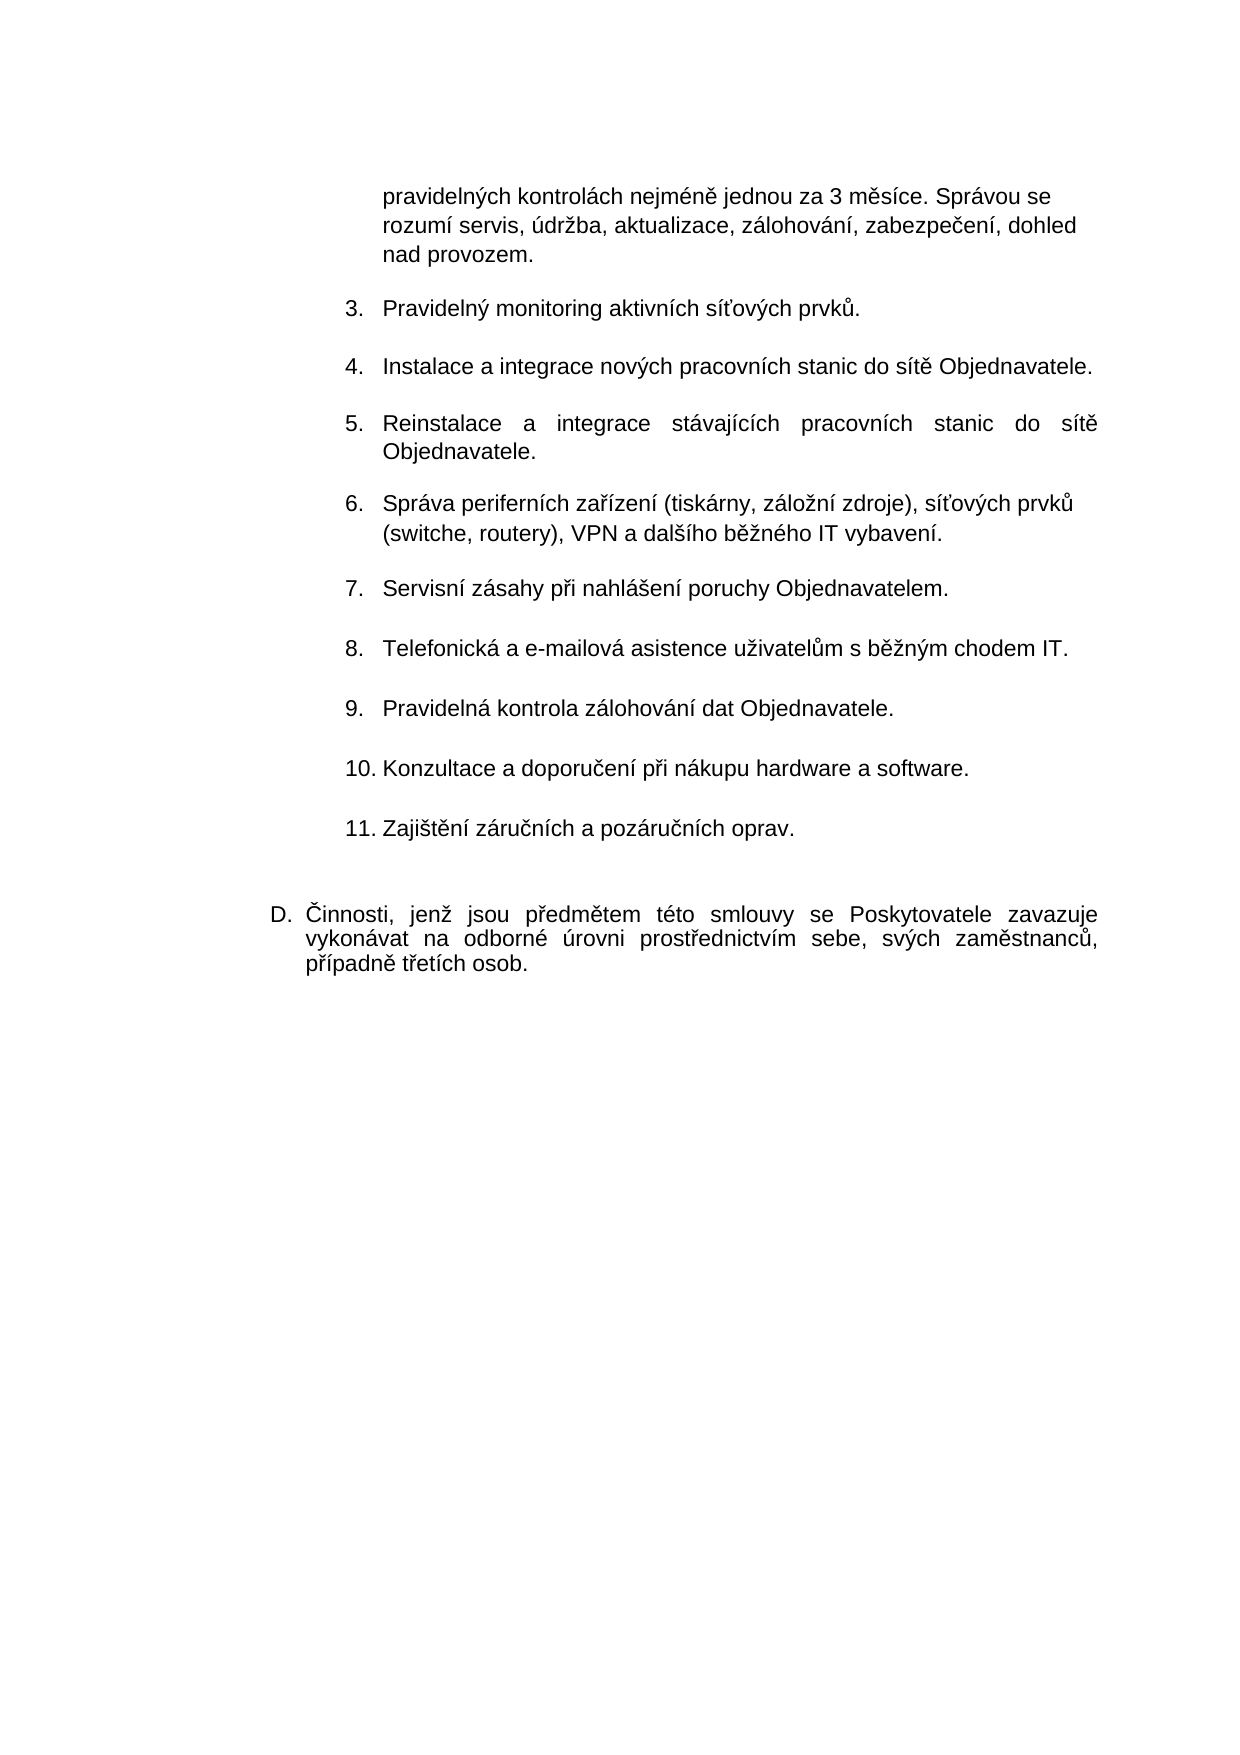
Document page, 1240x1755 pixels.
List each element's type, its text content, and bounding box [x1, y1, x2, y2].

list Pravidelný monitoring aktivních síťových prvků. [345, 298, 1098, 321]
list Konzultace a doporučení při nákupu hardware a software. [345, 729, 1098, 789]
list Zajištění záručních a pozáručních oprav. [345, 789, 1098, 849]
list Správa periferních zařízení (tiskárny, záložní zdroje), síťových prvků (switche, routery), VPN a dalšího běžného IT vybavení. [345, 488, 1098, 548]
list Pravidelná kontrola zálohování dat Objednavatele. [345, 669, 1098, 729]
list pravidelných kontrolách nejméně jednou za 3 měsíce. Správou se rozumí servis, údržba, aktualizace, zálohování, zabezpečení, dohled nad provozem. [345, 181, 1098, 268]
list Servisní zásahy při nahlášení poruchy Objednavatelem. [345, 549, 1098, 609]
list Instalace a integrace nových pracovních stanic do sítě Objednavatele. [345, 356, 1098, 379]
list Činnosti, jenž jsou předmětem této smlouvy se Poskytovatele zavazuje vykonávat na odborné úrovni prostřednictvím sebe, svých zaměstnanců, případně třetích osob. [270, 902, 1098, 976]
list Telefonická a e-mailová asistence uživatelům s běžným chodem IT. [345, 609, 1098, 669]
list Reinstalace a integrace stávajících pracovních stanic do sítě Objednavatele. [345, 410, 1098, 465]
